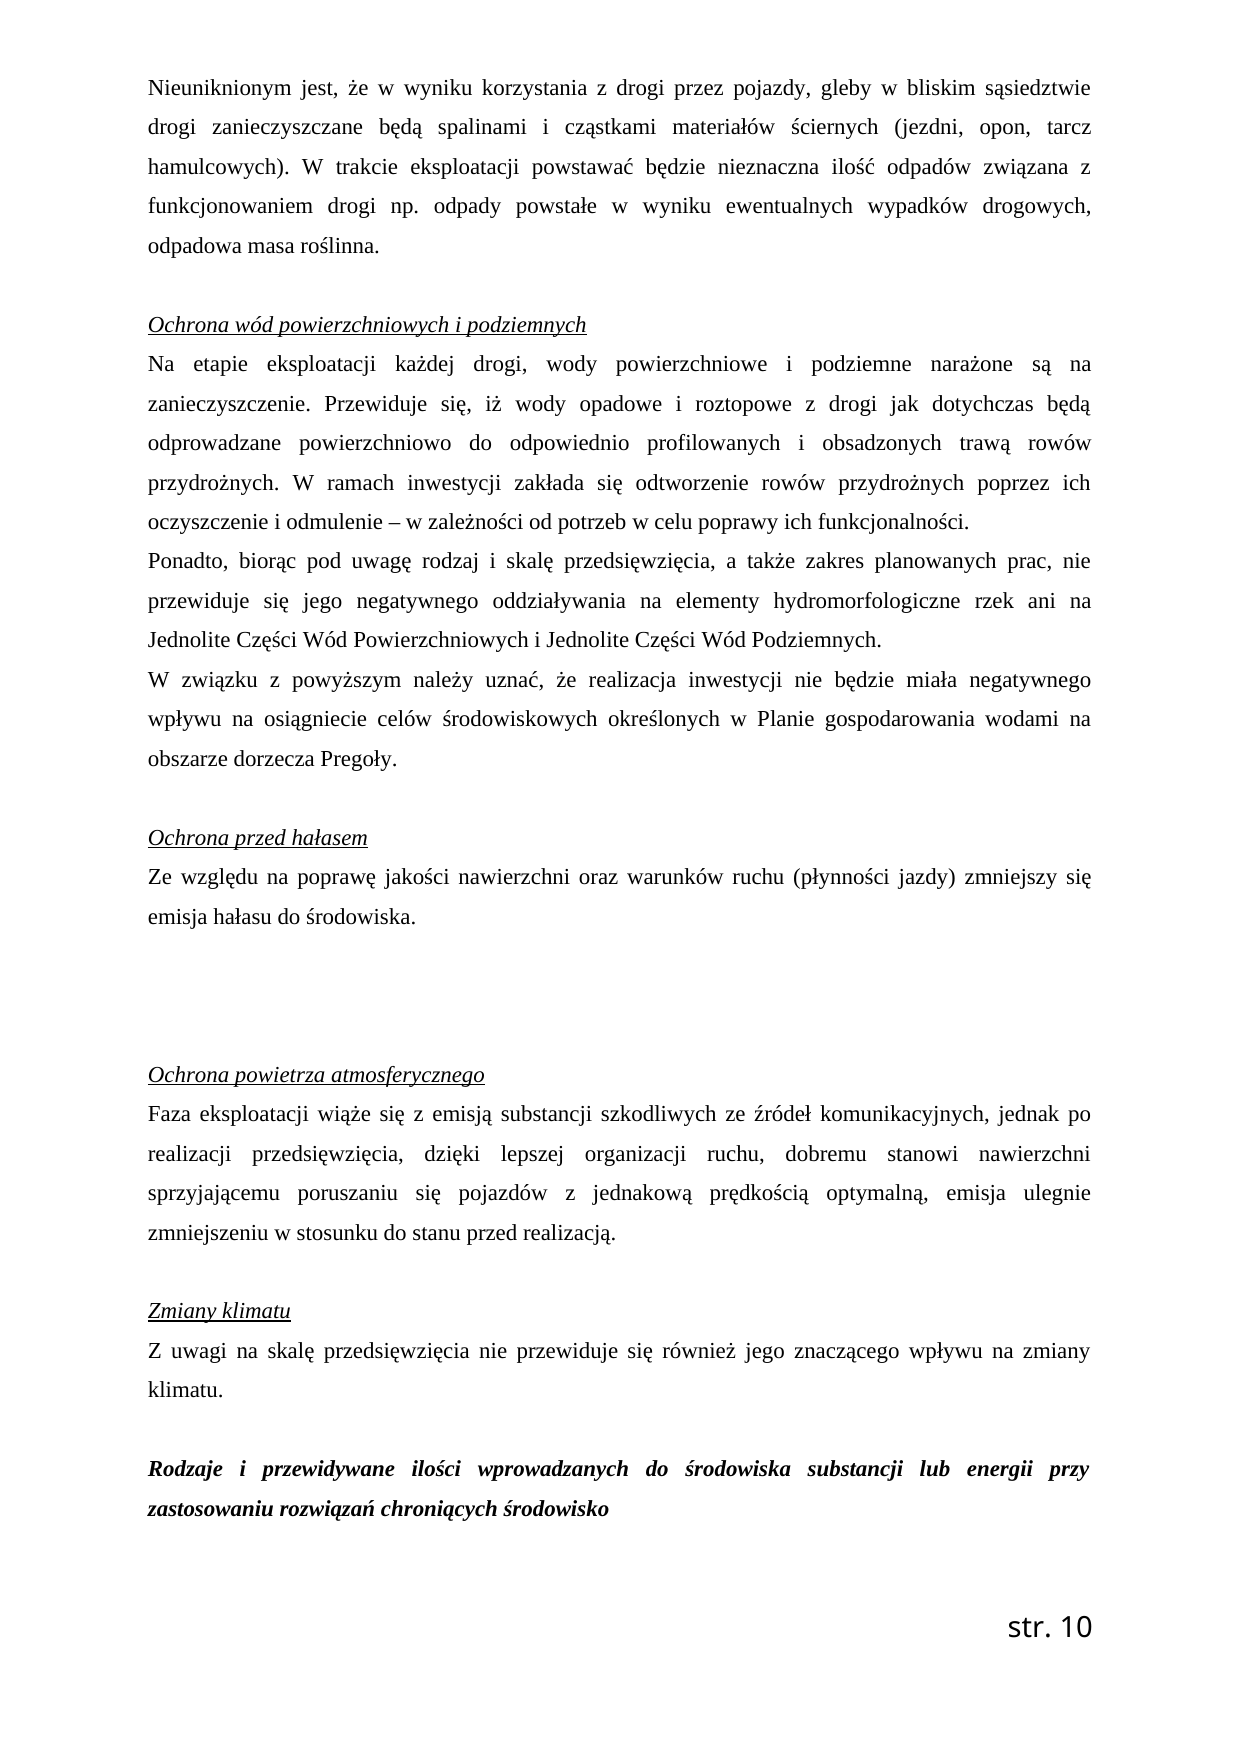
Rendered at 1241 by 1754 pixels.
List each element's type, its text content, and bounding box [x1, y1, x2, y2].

text Ochrona wód powierzchniowych i podziemnych [148, 311, 1093, 337]
text Ochrona przed hałasem [148, 824, 1093, 850]
text Nieuniknionym jest, że w wyniku korzystania z drogi przez pojazdy, gleby w bliskim sąsiedztwie drogi zanieczyszczane będą spalinami i cząstkami materiałów ściernych (jezdni, opon, tarcz hamulcowych). W trakcie eksploatacji powstawać będzie nieznaczna ilość odpadów związana z funkcjonowaniem drogi np. odpady powstałe w wyniku ewentualnych wypadków drogowych, odpadowa masa roślinna. [148, 74, 1093, 258]
text Faza eksploatacji wiąże się z emisją substancji szkodliwych ze źródeł komunikacyjnych, jednak po realizacji przedsięwzięcia, dzięki lepszej organizacji ruchu, dobremu stanowi nawierzchni sprzyjającemu poruszaniu się pojazdów z jednakową prędkością optymalną, emisja ulegnie zmniejszeniu w stosunku do stanu przed realizacją. [148, 1100, 1093, 1245]
text Na etapie eksploatacji każdej drogi, wody powierzchniowe i podziemne narażone są na zanieczyszczenie. Przewiduje się, iż wody opadowe i roztopowe z drogi jak dotychczas będą odprowadzane powierzchniowo do odpowiednio profilowanych i obsadzonych trawą rowów przydrożnych. W ramach inwestycji zakłada się odtworzenie rowów przydrożnych poprzez ich oczyszczenie i odmulenie – w zależności od potrzeb w celu poprawy ich funkcjonalności. [148, 350, 1093, 534]
text Z uwagi na skalę przedsięwzięcia nie przewiduje się również jego znaczącego wpływu na zmiany klimatu. [148, 1337, 1093, 1403]
text Ochrona powietrza atmosferycznego [148, 1061, 1093, 1087]
text Ponadto, biorąc pod uwagę rodzaj i skalę przedsięwzięcia, a także zakres planowanych prac, nie przewiduje się jego negatywnego oddziaływania na elementy hydromorfologiczne rzek ani na Jednolite Części Wód Powierzchniowych i Jednolite Części Wód Podziemnych. [148, 547, 1093, 653]
text Zmiany klimatu [148, 1298, 1093, 1324]
text Rodzaje i przewidywane ilości wprowadzanych do środowiska substancji lub energii przy zastosowaniu rozwiązań chroniących środowisko [148, 1456, 1093, 1521]
text W związku z powyższym należy uznać, że realizacja inwestycji nie będzie miała negatywnego wpływu na osiągniecie celów środowiskowych określonych w Planie gospodarowania wodami na obszarze dorzecza Pregoły. [148, 666, 1093, 771]
text Ze względu na poprawę jakości nawierzchni oraz warunków ruchu (płynności jazdy) zmniejszy się emisja hałasu do środowiska. [148, 863, 1093, 929]
